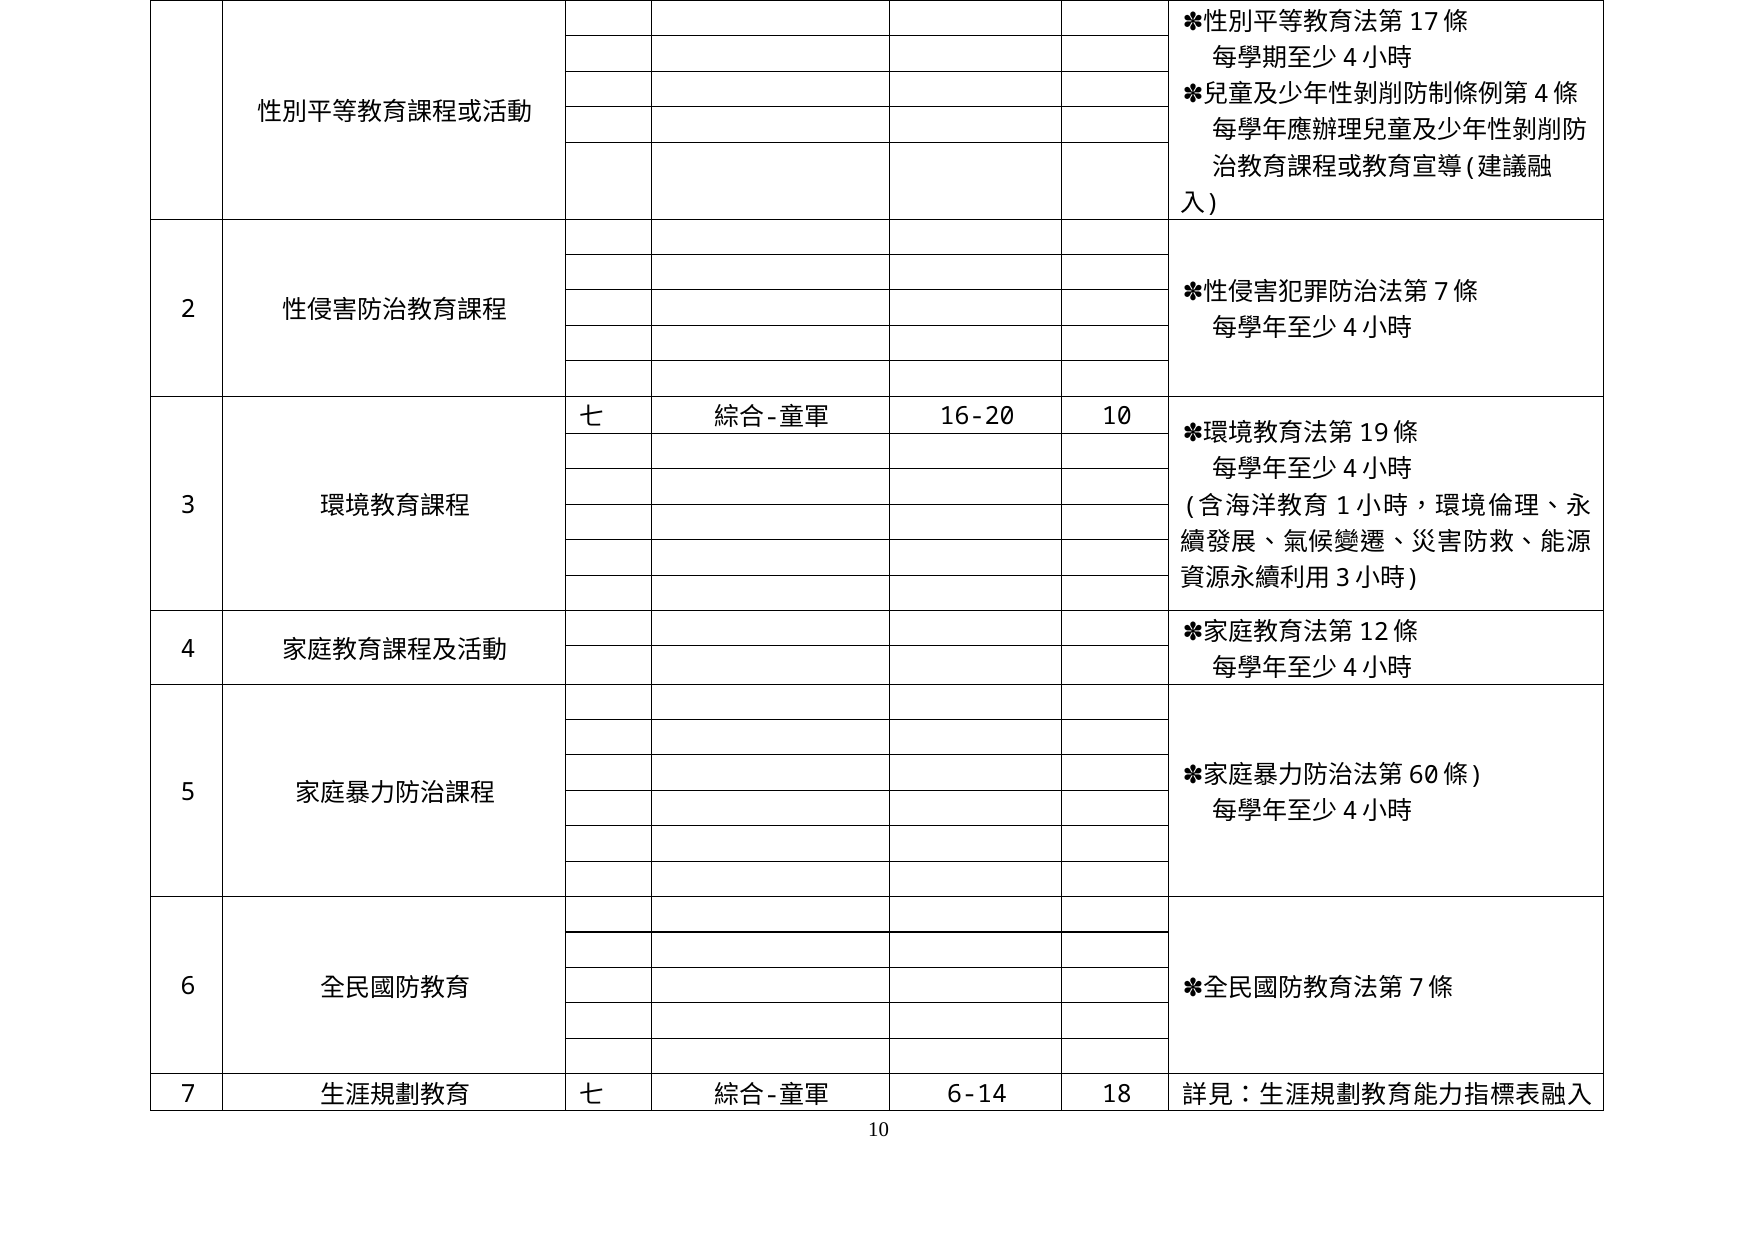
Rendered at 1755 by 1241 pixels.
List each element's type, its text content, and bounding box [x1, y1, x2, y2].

table_cell 環境教育課程 [223, 397, 565, 610]
table_cell 18 [1062, 1074, 1168, 1110]
table_cell [890, 611, 1061, 645]
table_cell [566, 897, 651, 931]
table_cell [1062, 469, 1168, 504]
table_cell [1062, 791, 1168, 825]
table_cell [1062, 143, 1168, 218]
table_cell [890, 72, 1061, 106]
table_cell [890, 897, 1061, 931]
table_cell [652, 1, 889, 35]
table_cell [652, 968, 889, 1002]
table_cell [652, 434, 889, 468]
table_cell [890, 220, 1061, 254]
table_cell [890, 933, 1061, 967]
table_cell [1062, 1039, 1168, 1073]
table_cell [566, 72, 651, 106]
table_cell 4 [151, 611, 222, 683]
table_cell [566, 220, 651, 254]
table_cell [652, 326, 889, 360]
table_cell [890, 720, 1061, 754]
table_cell [890, 505, 1061, 539]
table_cell [652, 685, 889, 719]
table_cell 6 [151, 897, 222, 1073]
table_cell [890, 791, 1061, 825]
table_cell 性侵害防治教育課程 [223, 220, 565, 396]
table_cell [566, 576, 651, 610]
table_cell 16-20 [890, 397, 1061, 433]
table_cell [566, 720, 651, 754]
table_cell 2 [151, 220, 222, 396]
table_cell [1062, 107, 1168, 142]
table_cell [566, 361, 651, 396]
table_cell [566, 469, 651, 504]
table_cell [652, 611, 889, 645]
table_cell [566, 933, 651, 967]
table_cell [1062, 290, 1168, 325]
table_cell [652, 361, 889, 396]
table_cell [566, 1, 651, 35]
table_cell [890, 290, 1061, 325]
table_cell [1062, 933, 1168, 967]
table_cell [652, 36, 889, 71]
table_cell [566, 107, 651, 142]
table_cell [890, 1039, 1061, 1073]
table_cell [566, 255, 651, 289]
table_cell [890, 326, 1061, 360]
table_cell [1062, 36, 1168, 71]
table_cell ✽全民國防教育法第7條 [1169, 897, 1603, 1073]
table_cell [890, 107, 1061, 142]
table_cell 綜合-童軍 [652, 1074, 889, 1110]
table_cell ✽環境教育法第19條 每學年至少4小時 (含海洋教育1小時，環境倫理、永續發展、氣候變遷、災害防救、能源資源永續利用3小時) [1169, 397, 1603, 610]
table_cell [566, 826, 651, 861]
table_cell [890, 685, 1061, 719]
table_cell [890, 755, 1061, 790]
table_cell [566, 611, 651, 645]
table_cell [1062, 968, 1168, 1002]
table_cell [566, 540, 651, 574]
table_cell [890, 434, 1061, 468]
table_cell [890, 540, 1061, 574]
table_cell [652, 1039, 889, 1073]
table_cell 家庭教育課程及活動 [223, 611, 565, 683]
table_cell 10 [1062, 397, 1168, 433]
table_cell [652, 720, 889, 754]
table_cell [1062, 862, 1168, 896]
table_cell [1062, 897, 1168, 931]
table_cell [1062, 576, 1168, 610]
table_cell [652, 107, 889, 142]
table_cell [652, 143, 889, 218]
table_cell [890, 1, 1061, 35]
table_cell [890, 361, 1061, 396]
table_cell [1062, 72, 1168, 106]
table_cell [1062, 540, 1168, 574]
table_cell [566, 791, 651, 825]
table_cell 7 [151, 1074, 222, 1110]
table_cell ✽性別平等教育法第17條 每學期至少4小時 ✽兒童及少年性剝削防制條例第4條 每學年應辦理兒童及少年性剝削防 治教育課程或教育宣導(建議融入) [1169, 1, 1603, 218]
table_cell [890, 826, 1061, 861]
table_cell [890, 968, 1061, 1002]
table_cell [566, 290, 651, 325]
table_cell 6-14 [890, 1074, 1061, 1110]
table_cell 全民國防教育 [223, 897, 565, 1073]
table_cell [1062, 255, 1168, 289]
table_cell 七 [566, 1074, 651, 1110]
table_cell 3 [151, 397, 222, 610]
table_cell [1062, 326, 1168, 360]
table_cell [652, 862, 889, 896]
table_cell [1062, 720, 1168, 754]
table_cell [652, 576, 889, 610]
table_cell ✽家庭教育法第12條 每學年至少4小時 [1169, 611, 1603, 683]
table_cell [566, 646, 651, 683]
table_cell [890, 1003, 1061, 1038]
table_cell 詳見：生涯規劃教育能力指標表融入 [1169, 1074, 1603, 1110]
table_cell [1062, 505, 1168, 539]
table_cell [566, 143, 651, 218]
table_cell [890, 36, 1061, 71]
table_cell [652, 933, 889, 967]
table_cell [652, 540, 889, 574]
table_cell [652, 72, 889, 106]
table_cell [151, 1, 222, 218]
table_cell [890, 255, 1061, 289]
table_cell 5 [151, 685, 222, 896]
table_cell ✽家庭暴力防治法第60條) 每學年至少4小時 [1169, 685, 1603, 896]
table_cell [1062, 826, 1168, 861]
table_cell [566, 862, 651, 896]
table_cell 生涯規劃教育 [223, 1074, 565, 1110]
table_cell [652, 755, 889, 790]
table_cell [1062, 220, 1168, 254]
table_cell [652, 791, 889, 825]
table_cell [652, 220, 889, 254]
table_cell [566, 1003, 651, 1038]
table_cell [566, 1039, 651, 1073]
table_cell [652, 290, 889, 325]
table_cell ✽性侵害犯罪防治法第7條 每學年至少4小時 [1169, 220, 1603, 396]
table_cell 七 [566, 397, 651, 433]
table_cell [1062, 685, 1168, 719]
table_cell [1062, 434, 1168, 468]
table_cell [566, 968, 651, 1002]
table_cell [652, 255, 889, 289]
table_cell [652, 826, 889, 861]
table_cell [1062, 755, 1168, 790]
table_cell 性別平等教育課程或活動 [223, 1, 565, 218]
table_cell [566, 685, 651, 719]
table_cell 綜合-童軍 [652, 397, 889, 433]
table_cell [566, 326, 651, 360]
table_cell [652, 646, 889, 683]
table_cell [566, 434, 651, 468]
table_cell [652, 1003, 889, 1038]
table_cell [1062, 611, 1168, 645]
table_cell [1062, 1, 1168, 35]
table_cell [1062, 1003, 1168, 1038]
table_cell 家庭暴力防治課程 [223, 685, 565, 896]
table_cell [890, 862, 1061, 896]
table_cell [1062, 646, 1168, 683]
table_cell [890, 576, 1061, 610]
table_cell [890, 646, 1061, 683]
table_cell [566, 505, 651, 539]
table_cell [652, 469, 889, 504]
table_cell [890, 469, 1061, 504]
table_cell [1062, 361, 1168, 396]
table_cell [566, 36, 651, 71]
table_cell [566, 755, 651, 790]
table_cell [890, 143, 1061, 218]
table_cell [652, 897, 889, 931]
table_cell [652, 505, 889, 539]
